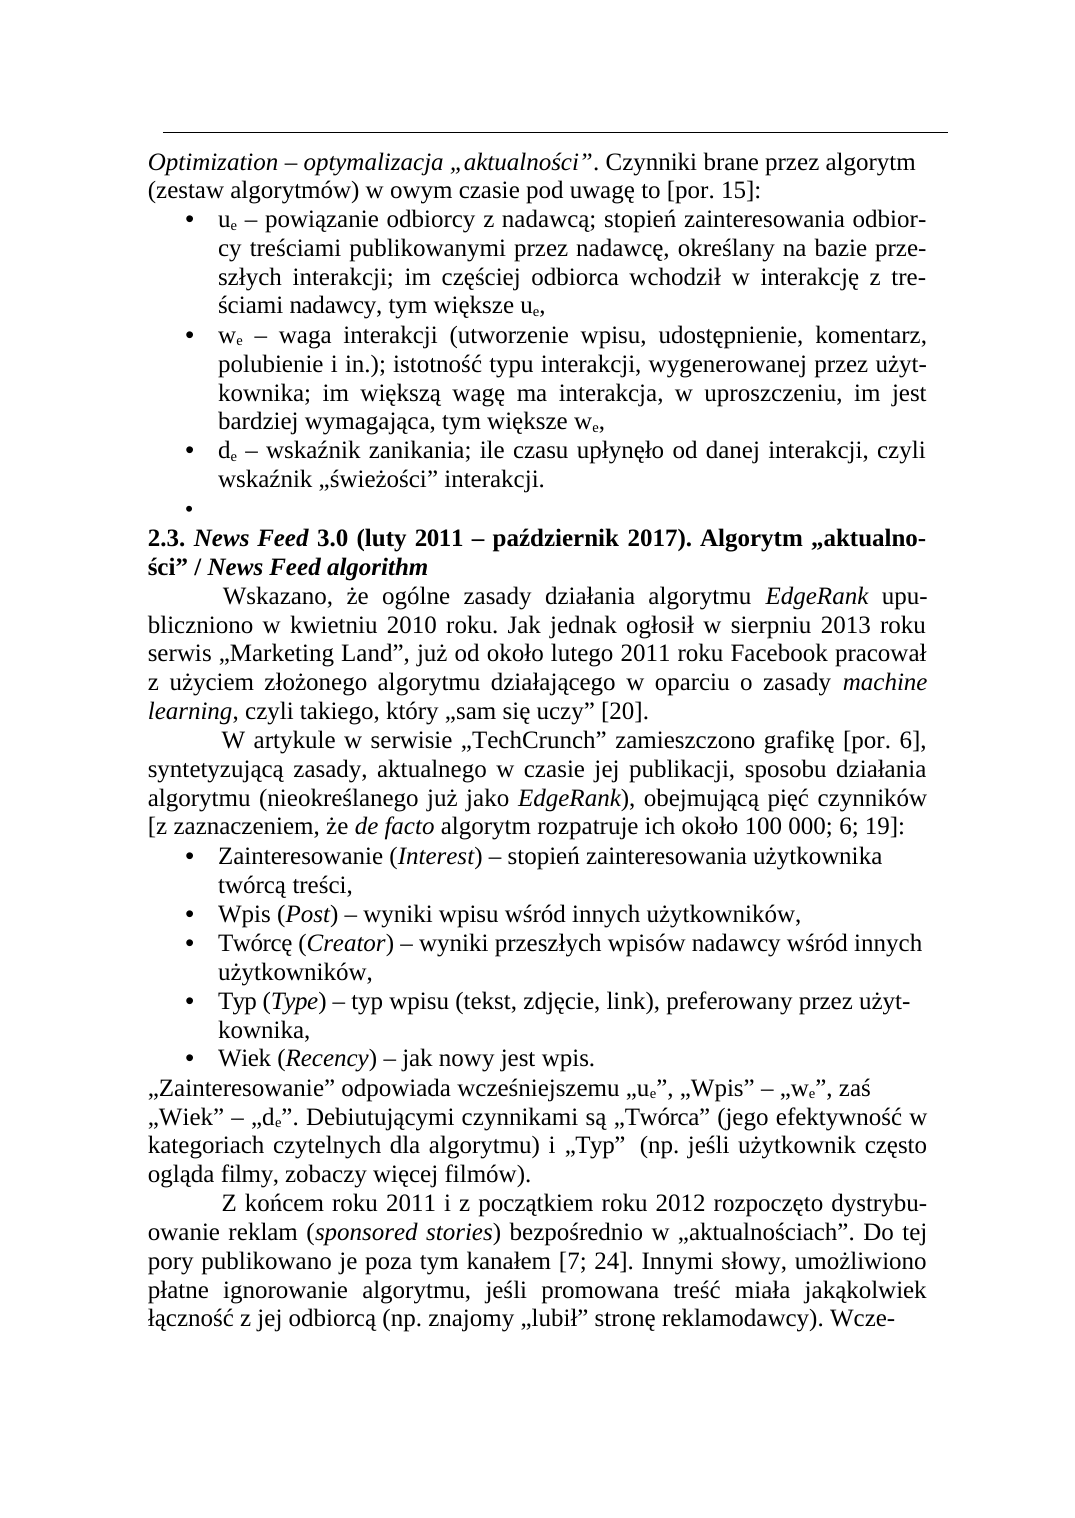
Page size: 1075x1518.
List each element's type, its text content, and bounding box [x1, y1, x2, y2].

list ue – powiązanie odbiorcy z nadawcą; stopień zainteresowania odbior- cy treściami publikowanymi przez nadawcę, określany na bazie prze- szłych interakcji; im częściej odbiorca wchodził w interakcję z tre- ściami nadawcy, tym większe ue, [185, 204, 927, 319]
text ści” / News Feed algorithm [148, 552, 941, 581]
text W artykule w serwisie „TechCrunch” zamieszczono grafikę [por. 6], syntetyzującą zasady, aktualnego w czasie jej publikacji, sposobu działania algorytmu (nieokreślanego już jako EdgeRank), obejmującą pięć czynników [z zaznaczeniem, że de facto algorytm rozpatruje ich około 100 000; 6; 19]: [148, 725, 927, 840]
list we – waga interakcji (utworzenie wpisu, udostępnienie, komentarz, polubienie i in.); istotność typu interakcji, wygenerowanej przez użyt- kownika; im większą wagę ma interakcja, w uproszczeniu, im jest bardziej wymagająca, tym większe we, [185, 320, 927, 435]
list Wiek (Recency) – jak nowy jest wpis. [185, 1044, 941, 1072]
list Wpis (Post) – wyniki wpisu wśród innych użytkowników, [185, 899, 941, 927]
subtitle News Feed 3.0 (luty 2011 – październik 2017). Algorytm „aktualno- [148, 523, 941, 552]
list Typ (Type) – typ wpisu (tekst, zdjęcie, link), preferowany przez użyt- kownika, [185, 986, 927, 1043]
text Wskazano, że ogólne zasady działania algorytmu EdgeRank upu- bliczniono w kwietniu 2010 roku. Jak jednak ogłosił w sierpniu 2013 roku serwis „Marketing Land”, już od około lutego 2011 roku Facebook pracował z użyciem złożonego algorytmu działającego w oparciu o zasady machine learning, czyli takiego, który „sam się uczy” [20]. [148, 581, 927, 725]
list Zainteresowanie (Interest) – stopień zainteresowania użytkownika twórcą treści, [185, 841, 927, 898]
list de – wskaźnik zanikania; ile czasu upłynęło od danej interakcji, czyli wskaźnik „świeżości” interakcji. [185, 436, 927, 493]
text „Wiek” – „de”. Debiutującymi czynnikami są „Twórca” (jego efektywność w kategoriach czytelnych dla algorytmu) i „Typ” (np. jeśli użytkownik często ogląda filmy, zobaczy więcej filmów). [148, 1102, 927, 1188]
text „Zainteresowanie” odpowiada wcześniejszemu „ue”, „Wpis” – „we”, zaś [148, 1073, 941, 1101]
text Optimization – optymalizacja „aktualności”. Czynniki brane przez algorytm (zestaw algorytmów) w owym czasie pod uwagę to [por. 15]: [148, 147, 941, 204]
text • [185, 496, 941, 521]
text Z końcem roku 2011 i z początkiem roku 2012 rozpoczęto dystrybu- owanie reklam (sponsored stories) bezpośrednio w „aktualnościach”. Do tej pory publikowano je poza tym kanałem [7; 24]. Innymi słowy, umożliwiono płatne ignorowanie algorytmu, jeśli promowana treść miała jakąkolwiek łączność z jej odbiorcą (np. znajomy „lubił” stronę reklamodawcy). Wcze- [148, 1188, 927, 1332]
list Twórcę (Creator) – wyniki przeszłych wpisów nadawcy wśród innych użytkowników, [185, 928, 927, 986]
